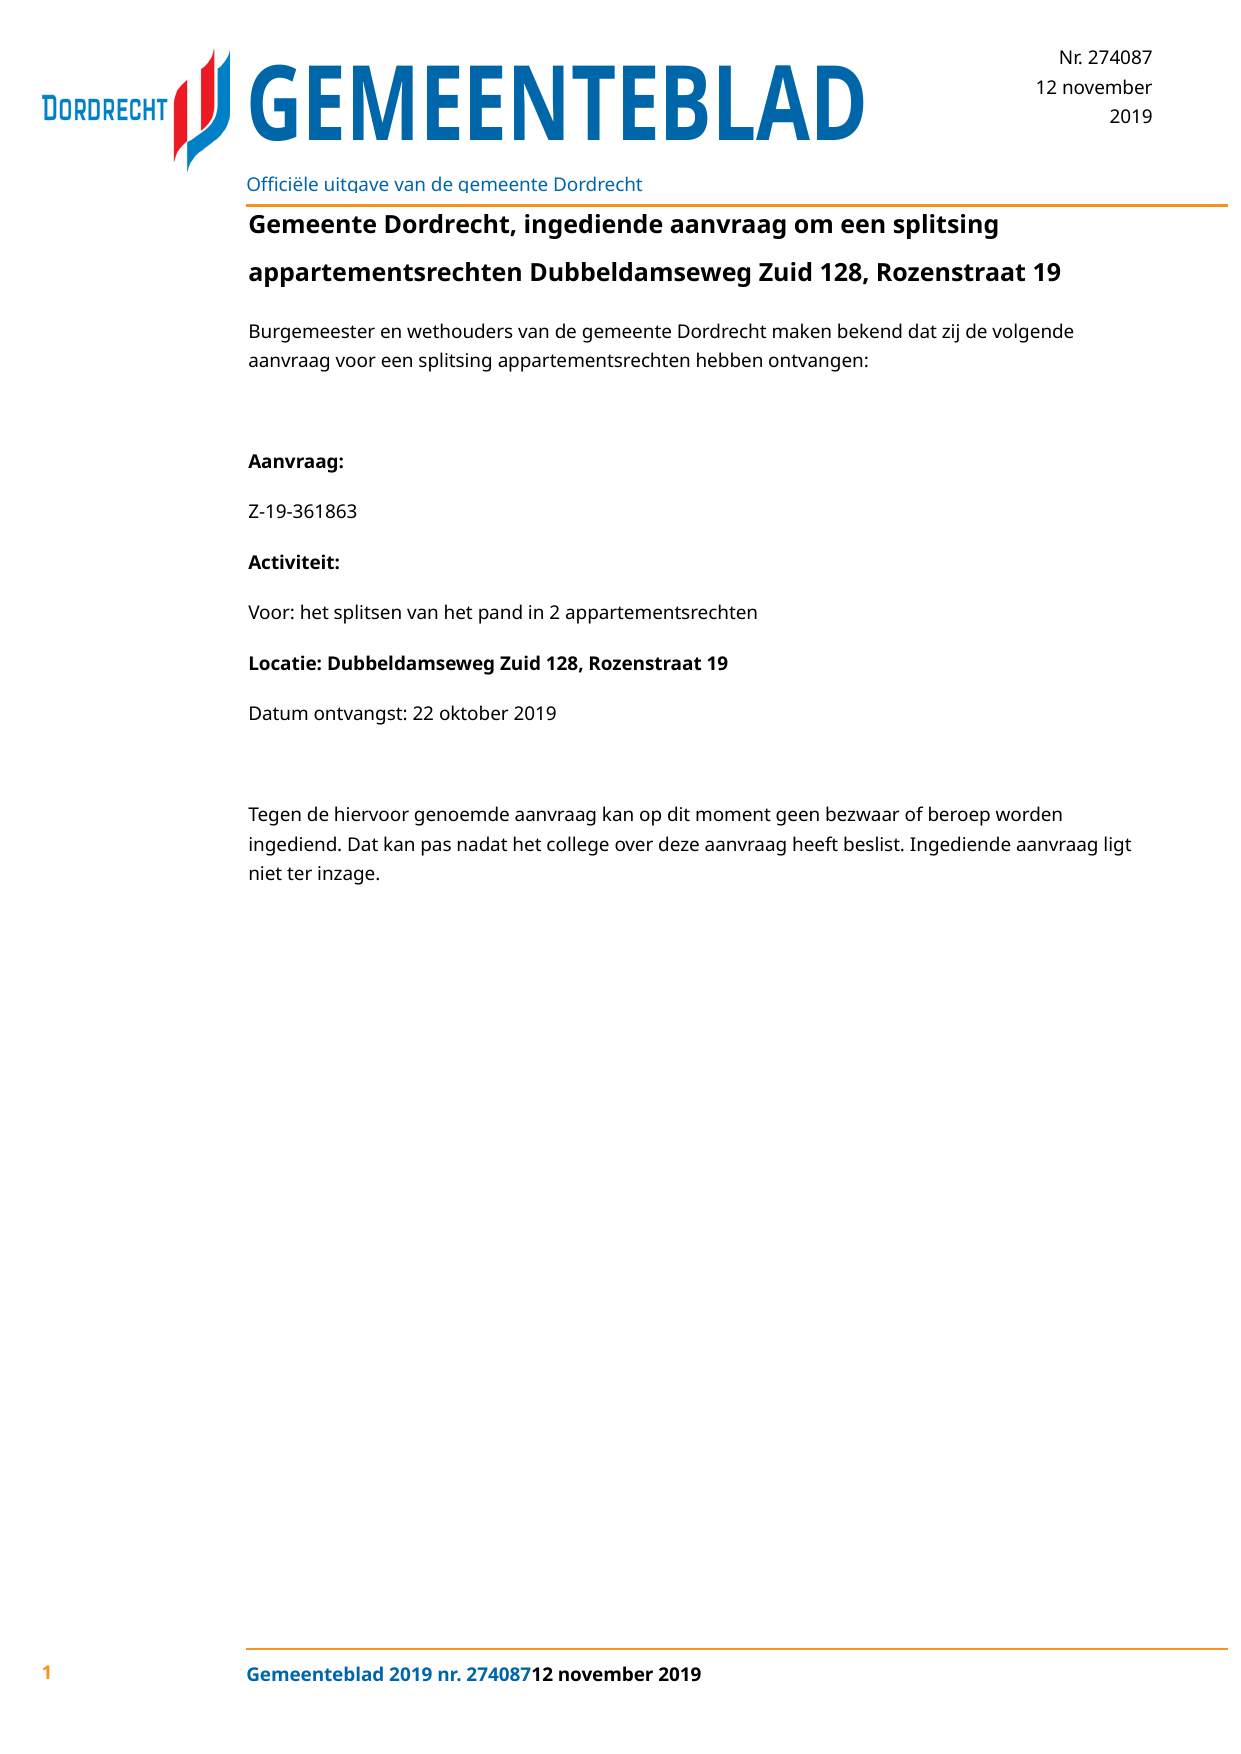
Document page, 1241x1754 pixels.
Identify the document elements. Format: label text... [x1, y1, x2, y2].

text Aanvraag: [248, 448, 1152, 474]
text Z-19-361863 [248, 499, 1152, 524]
text Datum ontvangst: 22 oktober 2019 [248, 700, 1152, 726]
picture [41, 47, 231, 172]
text Tegen de hiervoor genoemde aanvraag kan op dit moment geen bezwaar of beroep worden ingediend. Dat kan pas nadat het college over deze aanvraag heeft beslist. Ingediende aanvraag ligt niet ter inzage. [248, 801, 1152, 886]
text Locatie: Dubbeldamseweg Zuid 128, Rozenstraat 19 [248, 650, 1152, 676]
text Activiteit: [248, 549, 1152, 575]
text Voor: het splitsen van het pand in 2 appartementsrechten [248, 599, 1152, 625]
text Gemeente Dordrecht, ingediende aanvraag om een splitsing appartementsrechten Dubbeldamseweg Zuid 128, Rozenstraat 19 [248, 207, 1152, 288]
text Burgemeester en wethouders van de gemeente Dordrecht maken bekend dat zij de volgende aanvraag voor een splitsing appartementsrechten hebben ontvangen: [248, 318, 1152, 373]
